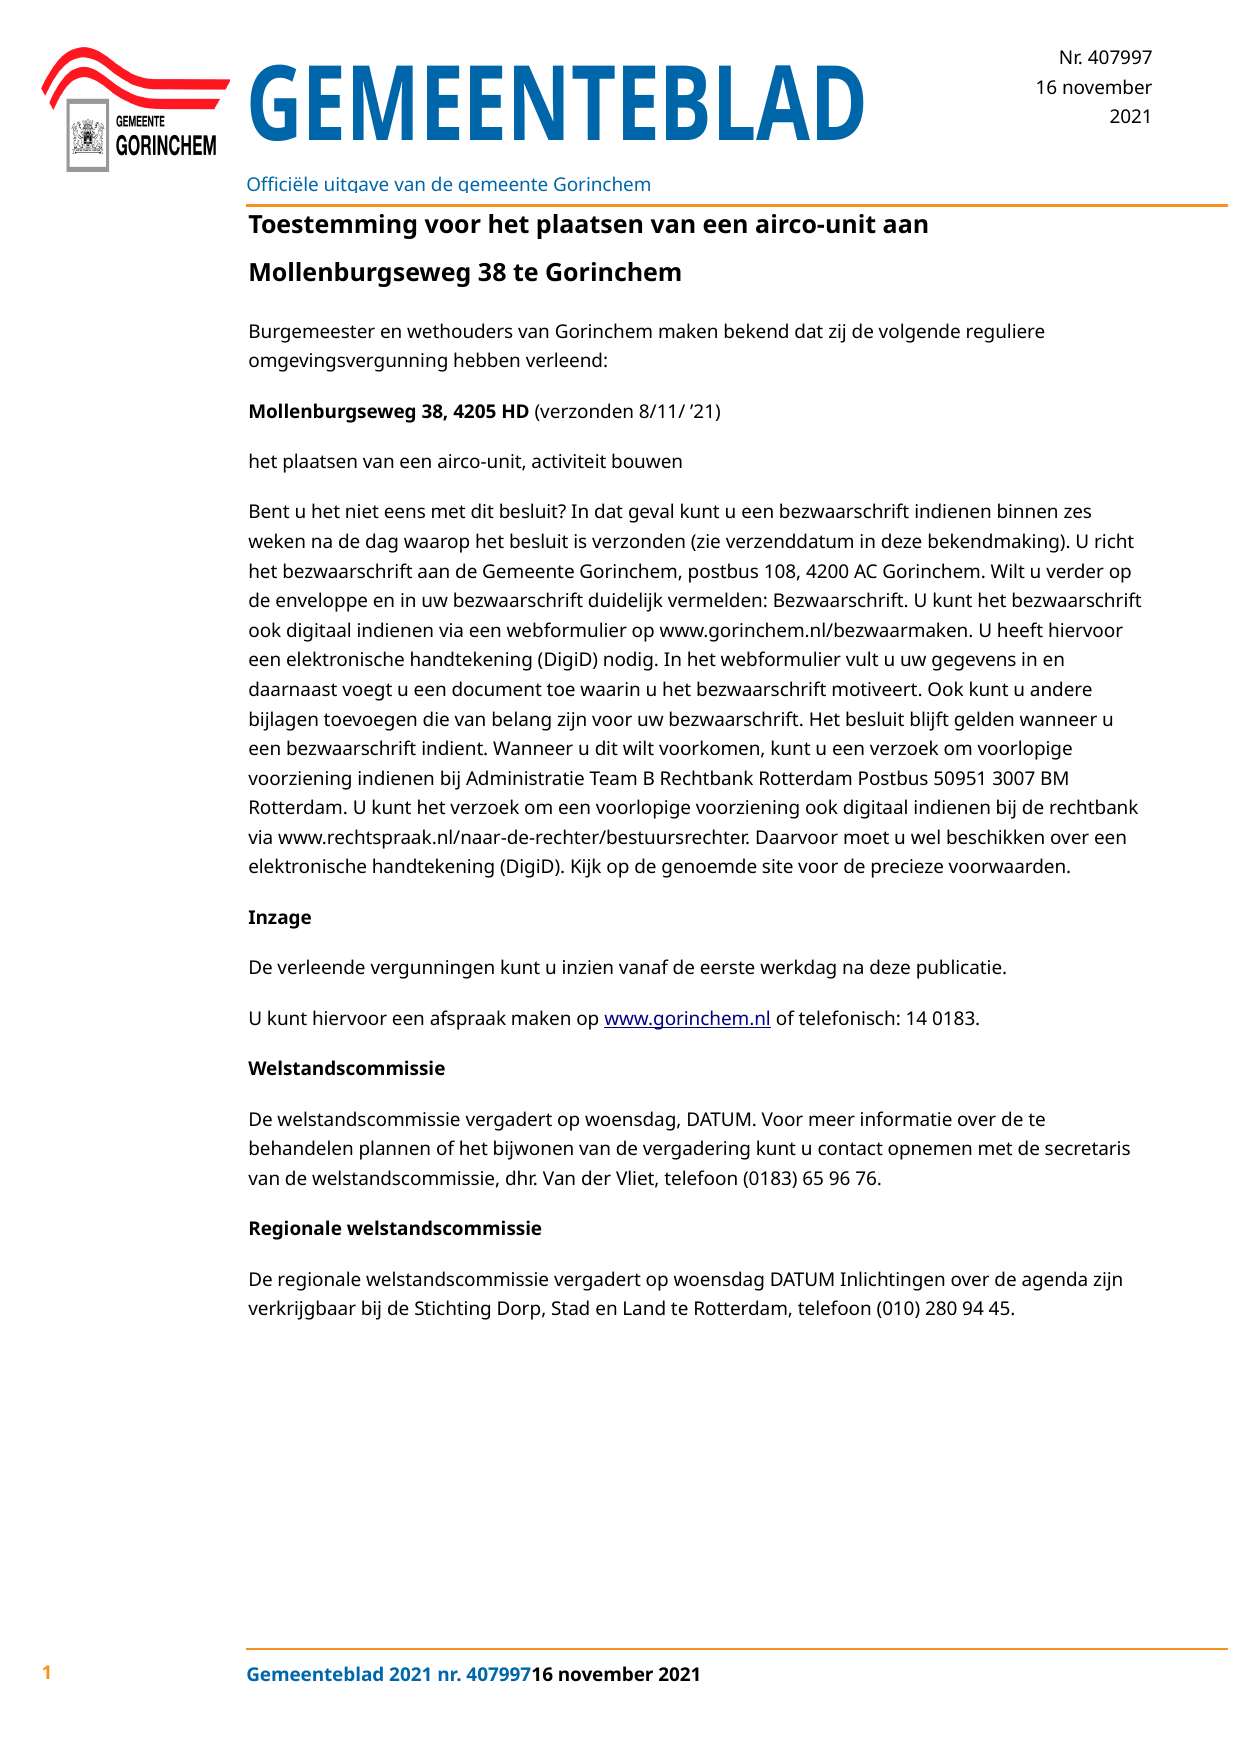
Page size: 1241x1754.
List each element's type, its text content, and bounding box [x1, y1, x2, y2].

picture [41, 47, 231, 172]
text Welstandscommissie [248, 1055, 1152, 1081]
text U kunt hiervoor een afspraak maken op www.gorinchem.nl of telefonisch: 14 0183. [248, 1005, 1152, 1031]
text Toestemming voor het plaatsen van een airco-unit aan Mollenburgseweg 38 te Gorinchem [248, 207, 1152, 288]
text Bent u het niet eens met dit besluit? In dat geval kunt u een bezwaarschrift indienen binnen zes weken na de dag waarop het besluit is verzonden (zie verzenddatum in deze bekendmaking). U richt het bezwaarschrift aan de Gemeente Gorinchem, postbus 108, 4200 AC Gorinchem. Wilt u verder op de enveloppe en in uw bezwaarschrift duidelijk vermelden: Bezwaarschrift. U kunt het bezwaarschrift ook digitaal indienen via een webformulier op www.gorinchem.nl/bezwaarmaken. U heeft hiervoor een elektronische handtekening (DigiD) nodig. In het webformulier vult u uw gegevens in en daarnaast voegt u een document toe waarin u het bezwaarschrift motiveert. Ook kunt u andere bijlagen toevoegen die van belang zijn voor uw bezwaarschrift. Het besluit blijft gelden wanneer u een bezwaarschrift indient. Wanneer u dit wilt voorkomen, kunt u een verzoek om voorlopige voorziening indienen bij Administratie Team B Rechtbank Rotterdam Postbus 50951 3007 BM Rotterdam. U kunt het verzoek om een voorlopige voorziening ook digitaal indienen bij de rechtbank via www.rechtspraak.nl/naar-de-rechter/bestuursrechter. Daarvoor moet u wel beschikken over een elektronische handtekening (DigiD). Kijk op de genoemde site voor de precieze voorwaarden. [248, 499, 1152, 879]
text De verleende vergunningen kunt u inzien vanaf de eerste werkdag na deze publicatie. [248, 954, 1152, 980]
text De welstandscommissie vergadert op woensdag, DATUM. Voor meer informatie over de te behandelen plannen of het bijwonen van de vergadering kunt u contact opnemen met de secretaris van de welstandscommissie, dhr. Van der Vliet, telefoon (0183) 65 96 76. [248, 1106, 1152, 1191]
text Burgemeester en wethouders van Gorinchem maken bekend dat zij de volgende reguliere omgevingsvergunning hebben verleend: [248, 318, 1152, 373]
text het plaatsen van een airco-unit, activiteit bouwen [248, 448, 1152, 474]
text Regionale welstandscommissie [248, 1215, 1152, 1241]
text Mollenburgseweg 38, 4205 HD (verzonden 8/11/ ’21) [248, 398, 1152, 424]
text Inzage [248, 904, 1152, 930]
text De regionale welstandscommissie vergadert op woensdag DATUM Inlichtingen over de agenda zijn verkrijgbaar bij de Stichting Dorp, Stad en Land te Rotterdam, telefoon (010) 280 94 45. [248, 1266, 1152, 1321]
